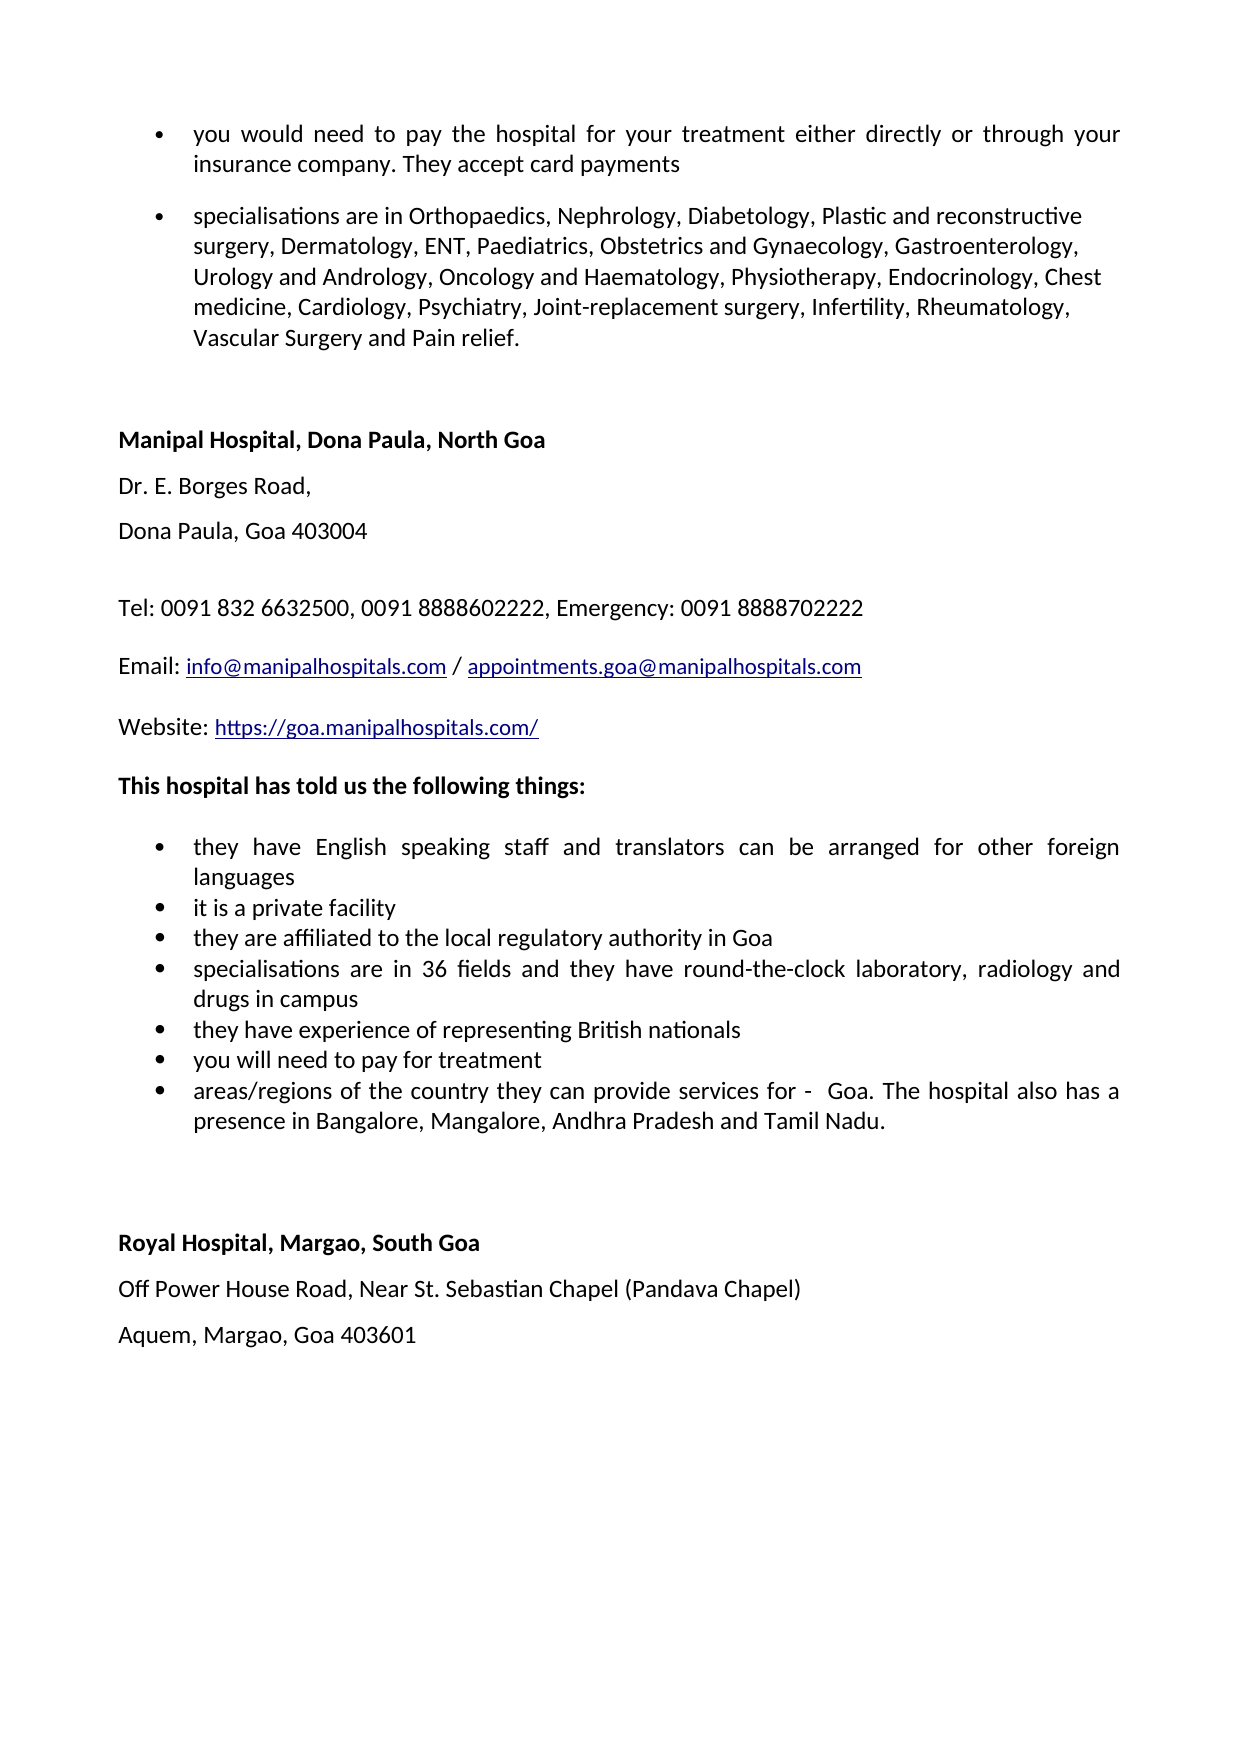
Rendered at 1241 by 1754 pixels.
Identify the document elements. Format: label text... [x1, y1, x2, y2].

list Tel: 0091 832 6632500, 0091 8888602222, Emergency: 0091 8888702222 [118, 592, 1122, 650]
list areas/regions of the country they can provide services for - Goa. The hospital also has a presence in Bangalore, Mangalore, Andhra Pradesh and Tamil Nadu. [156, 1075, 1122, 1136]
text Dona Paula, Goa 403004 [118, 516, 1122, 546]
list it is a private facility [156, 892, 1122, 922]
list they have English speaking staff and translators can be arranged for other foreign languages [118, 801, 1122, 892]
text Royal Hospital, Margao, South Goa Off Power House Road, Near St. Sebastian Chapel (Pandava Chapel) Aquem, Margao, Goa 403601 [118, 1228, 1122, 1349]
list [118, 561, 1122, 592]
list specialisations are in Orthopaedics, Nephrology, Diabetology, Plastic and reconstructive surgery, Dermatology, ENT, Paediatrics, Obstetrics and Gynaecology, Gastroenterology, Urology and Andrology, Oncology and Haematology, Physiotherapy, Endocrinology, Chest medicine, Cardiology, Psychiatry, Joint-replacement surgery, Infertility, Rheumatology, Vascular Surgery and Pain relief. [156, 200, 1122, 353]
list [118, 681, 1122, 711]
list you will need to pay for treatment [156, 1044, 1122, 1075]
list you would need to pay the hospital for your treatment either directly or through your insurance company. They accept card payments [156, 118, 1122, 179]
text Manipal Hospital, Dona Paula, North Goa [118, 424, 1122, 454]
list they have experience of representing British nationals [156, 1014, 1122, 1044]
list This hospital has told us the following things: [118, 770, 1122, 801]
list Website: https://goa.manipalhospitals.com/ [118, 711, 1122, 770]
list Email: info@manipalhospitals.com / appointments.goa@manipalhospitals.com [118, 650, 1122, 681]
list specialisations are in 36 fields and they have round-the-clock laboratory, radiology and drugs in campus [156, 953, 1122, 1014]
text Dr. E. Borges Road, [118, 470, 1122, 500]
list they are affiliated to the local regulatory authority in Goa [156, 922, 1122, 953]
